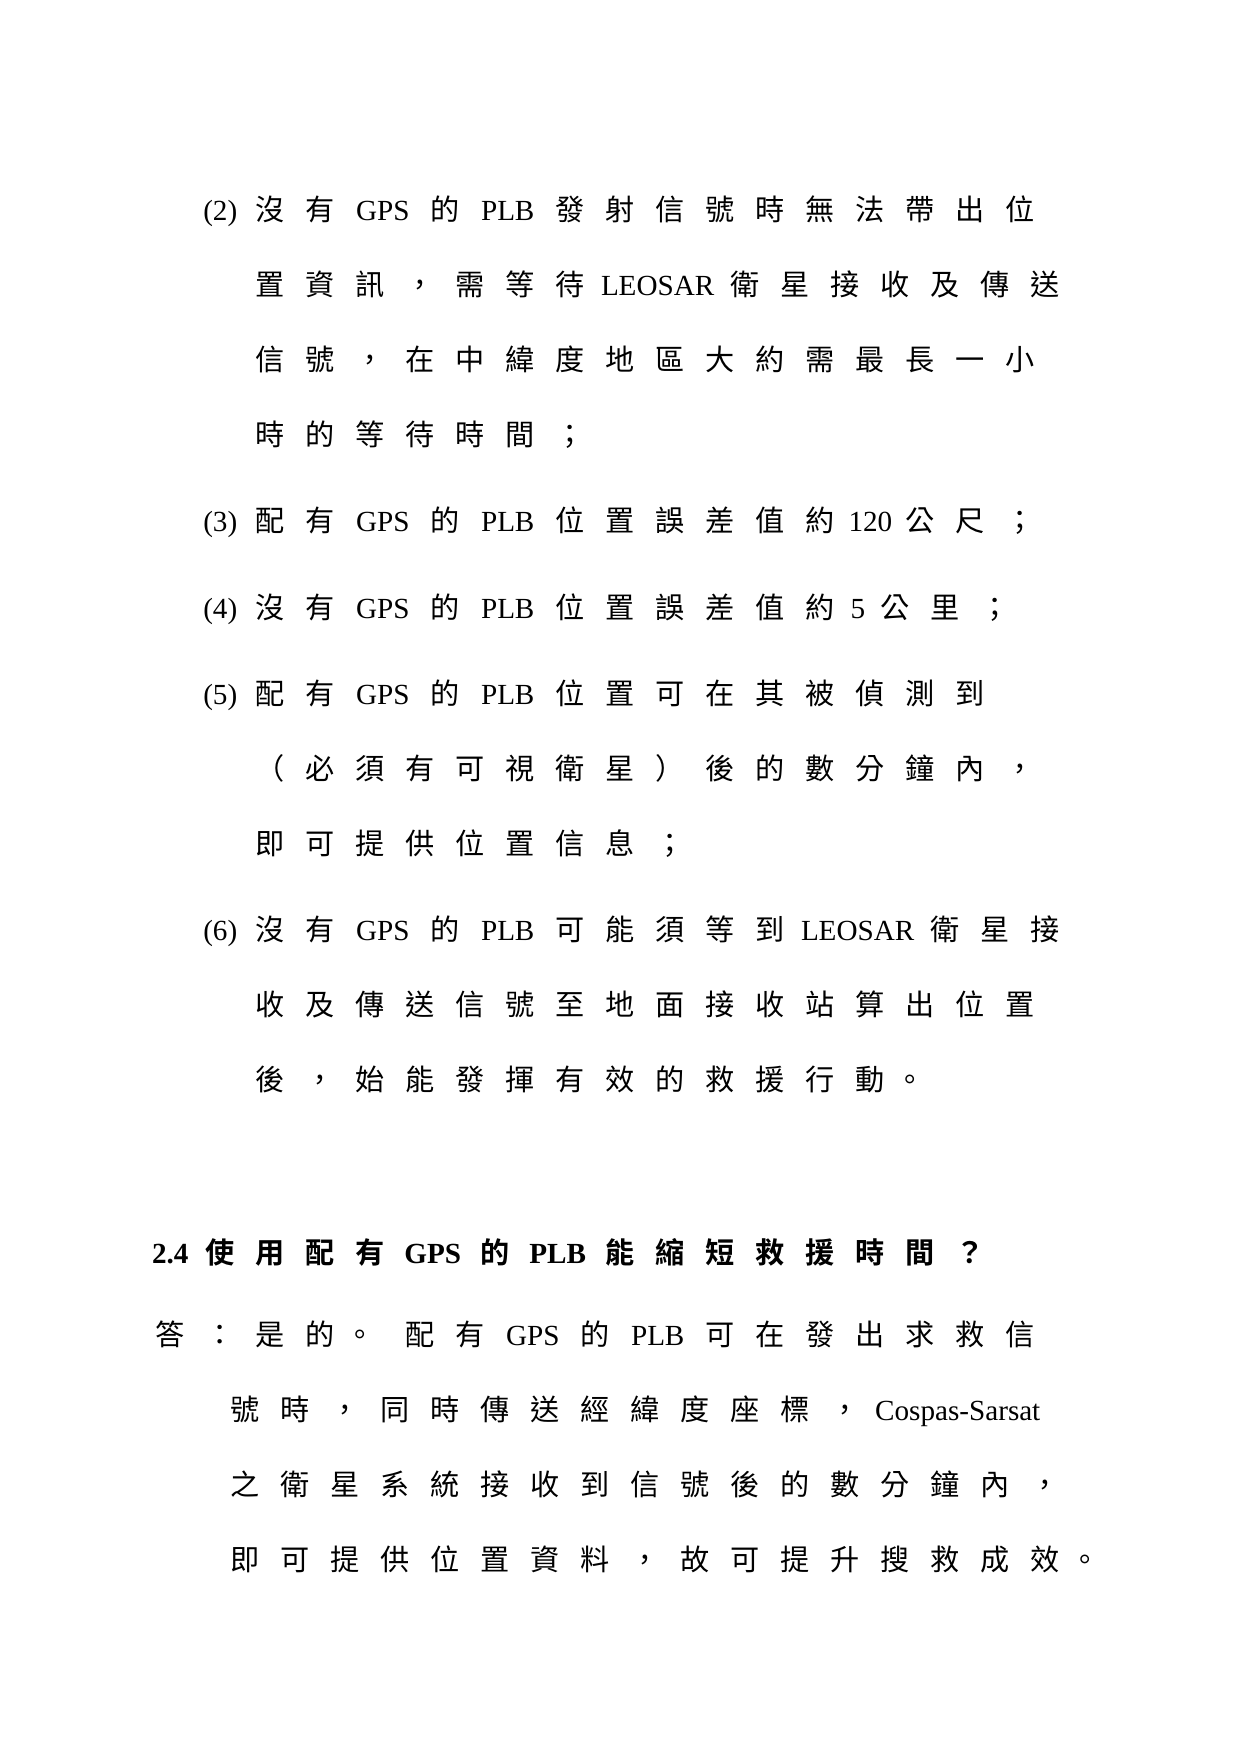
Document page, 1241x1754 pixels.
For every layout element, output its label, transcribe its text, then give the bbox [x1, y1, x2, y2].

text (6)沒有GPS的PLB可能須等到LEOSAR衛星接收及傳送信號至地面接收站算出位置後，始能發揮有效的救援行動。 [189, 890, 1083, 1115]
text (4)沒有GPS的PLB位置誤差值約5公里； [189, 568, 1083, 643]
text (5)配有GPS的PLB位置可在其被偵測到（必須有可視衛星）後的數分鐘內，即可提供位置信息； [189, 654, 1083, 879]
text (2)沒有GPS的PLB發射信號時無法帶出位置資訊，需等待LEOSAR衛星接收及傳送信號，在中緯度地區大約需最長一小時的等待時間； [189, 170, 1083, 470]
text (3)配有GPS的PLB位置誤差值約120公尺； [189, 482, 1083, 557]
text 答：是的。配有GPS的PLB可在發出求救信號時，同時傳送經緯度座標，Cospas-Sarsat之衛星系統接收到信號後的數分鐘內，即可提供位置資料，故可提升搜救成效。民眾為自身安全考量，建議優先使用配有GPS的PLB。 [145, 1295, 1083, 1595]
text 2.4使用配有GPS的PLB能縮短救援時間？ [145, 1213, 1083, 1288]
